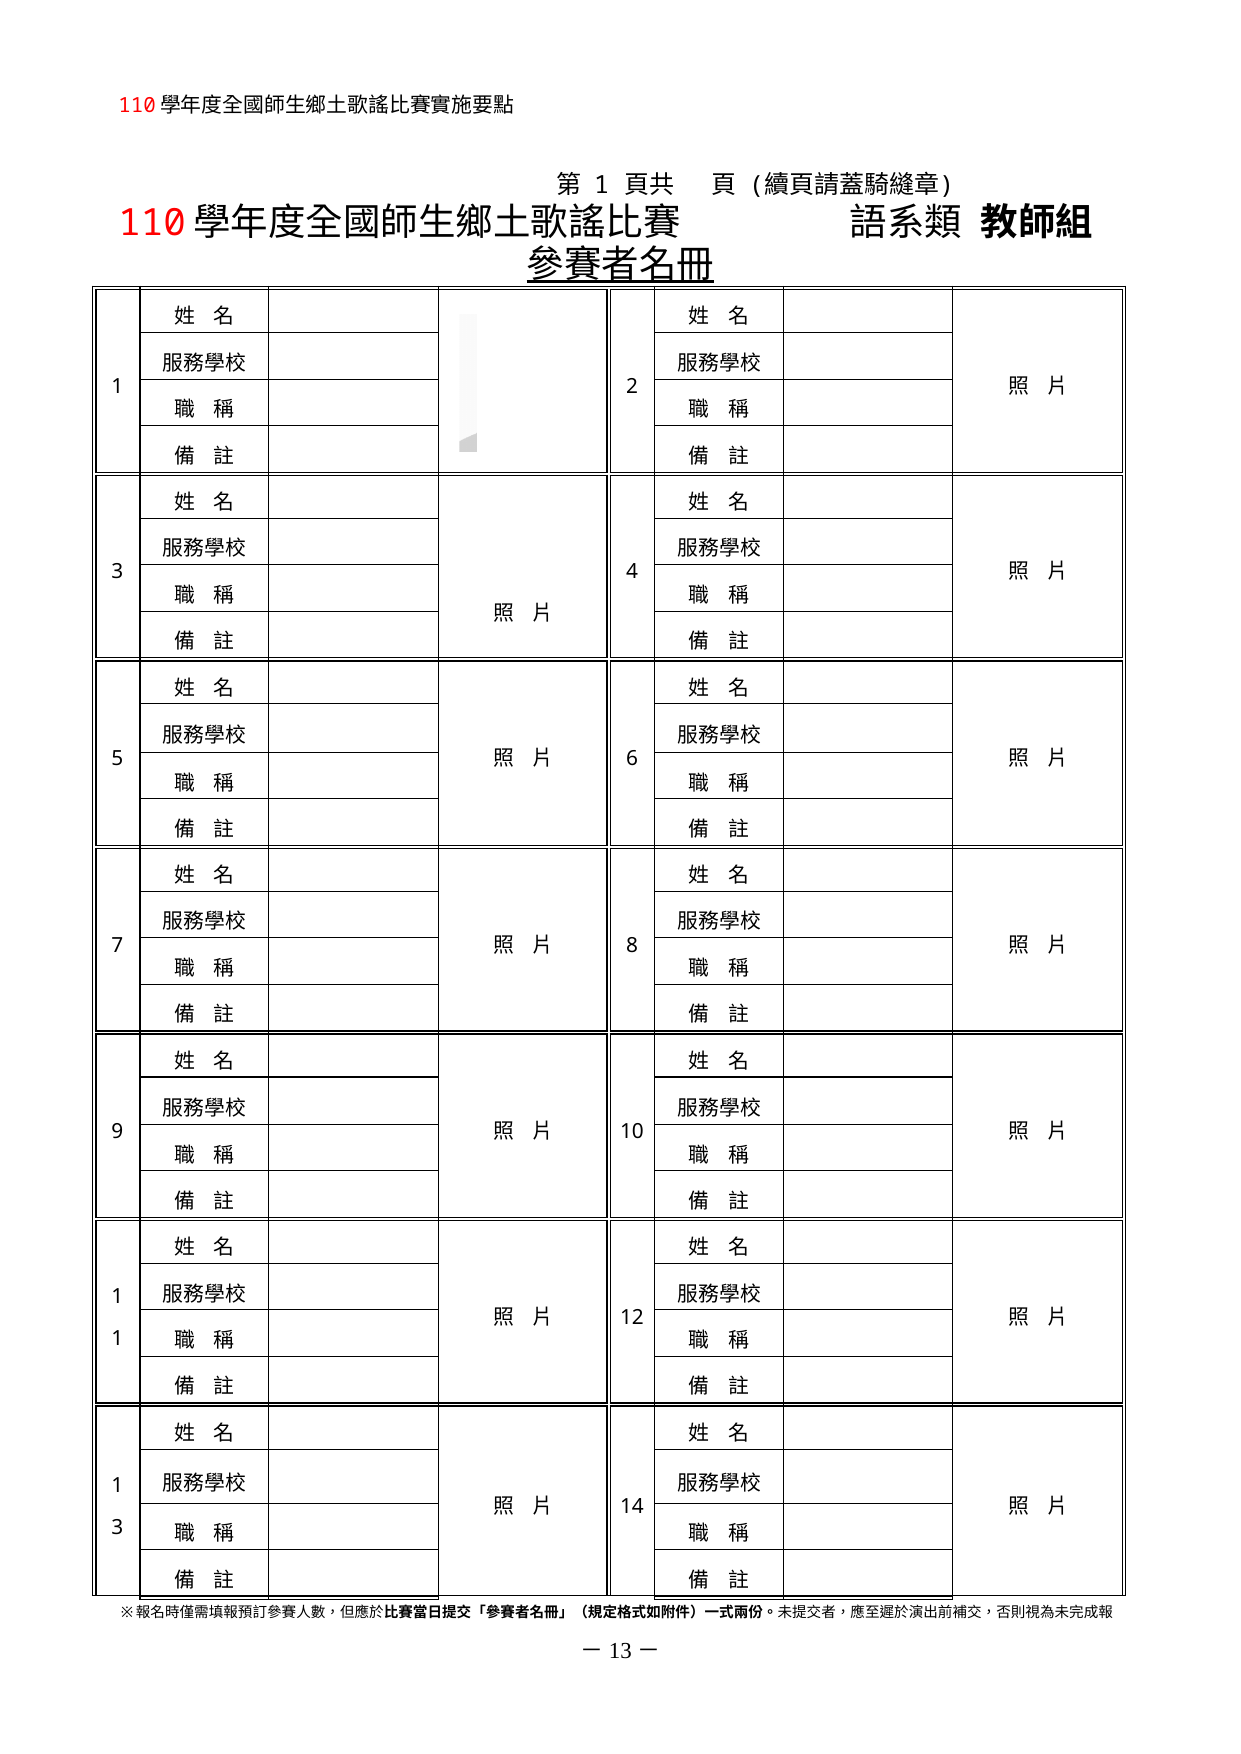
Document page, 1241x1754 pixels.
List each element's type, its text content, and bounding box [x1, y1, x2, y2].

table_cell 備 註 [141, 1357, 268, 1402]
table_cell [784, 1171, 952, 1217]
table_cell 照 片 [439, 1221, 606, 1402]
table_cell 備 註 [141, 985, 268, 1030]
table_cell 職 稱 [141, 753, 268, 798]
table_cell [269, 892, 438, 937]
table_cell 5 [97, 662, 139, 844]
table_cell 服務學校 [141, 704, 268, 752]
table_header 1 [97, 290, 139, 471]
table_cell [269, 380, 438, 425]
table_cell [269, 333, 438, 379]
table_cell [269, 1550, 438, 1595]
table_cell 服務學校 [655, 333, 783, 379]
table_cell [269, 938, 438, 984]
table_cell 備 註 [655, 426, 783, 471]
table_cell 4 [611, 476, 654, 657]
text ※報名時僅需填報預訂參賽人數，但應於比賽當日提交「參賽者名冊」（規定格式如附件）一式兩份。未提交者，應至遲於演出前補交，否則視為未完成報 [118, 1600, 1122, 1621]
table_cell 備 註 [141, 799, 268, 844]
table_cell 職 稱 [141, 380, 268, 425]
table_cell [784, 753, 952, 798]
table_cell [269, 1357, 438, 1402]
table_cell [269, 612, 438, 657]
table_cell 照 片 [953, 476, 1122, 657]
table_cell 職 稱 [655, 1125, 783, 1170]
table_header [784, 290, 952, 332]
table_cell [269, 753, 438, 798]
table_cell [784, 1450, 952, 1503]
table_cell [784, 1125, 952, 1170]
table_cell [784, 1357, 952, 1402]
table_cell 服務學校 [655, 1078, 783, 1124]
table_cell [784, 519, 952, 564]
table_cell 職 稱 [655, 1310, 783, 1356]
table_cell 姓 名 [141, 662, 268, 703]
table_header 照 片 [953, 290, 1122, 471]
table_cell 職 稱 [141, 565, 268, 611]
table_cell 7 [97, 849, 139, 1030]
table_cell [784, 704, 952, 752]
table_cell [269, 426, 438, 471]
table_header 姓 名 [655, 290, 783, 332]
table_cell 職 稱 [655, 938, 783, 984]
table_cell 照 片 [953, 1407, 1122, 1595]
table_cell 職 稱 [655, 380, 783, 425]
table_cell [784, 849, 952, 891]
table_cell 服務學校 [655, 892, 783, 937]
table_cell 備 註 [655, 1550, 783, 1595]
table_cell [784, 892, 952, 937]
table_cell 12 [611, 1221, 654, 1402]
table_cell 照 片 [953, 662, 1122, 844]
table_cell 姓 名 [141, 1221, 268, 1263]
table_cell 職 稱 [141, 1125, 268, 1170]
table_cell [269, 519, 438, 564]
table_cell [269, 704, 438, 752]
table_cell [269, 476, 438, 518]
table_cell 服務學校 [141, 519, 268, 564]
table_cell 備 註 [141, 612, 268, 657]
table_cell [784, 1264, 952, 1309]
table_cell 備 註 [141, 1171, 268, 1217]
table_cell 3 [97, 476, 139, 657]
table_cell [269, 849, 438, 891]
table_cell 8 [611, 849, 654, 1030]
table_cell 姓 名 [655, 849, 783, 891]
table_cell 姓 名 [141, 1035, 268, 1076]
table_cell [784, 612, 952, 657]
table_cell [269, 1171, 438, 1217]
table_cell [269, 1264, 438, 1309]
table_cell [784, 985, 952, 1030]
table_cell 職 稱 [655, 1504, 783, 1549]
table_cell 服務學校 [655, 1450, 783, 1503]
table_cell 職 稱 [655, 565, 783, 611]
table_cell [784, 565, 952, 611]
table_cell 照 片 [439, 1407, 606, 1595]
table_cell 職 稱 [141, 938, 268, 984]
table_cell [269, 662, 438, 703]
text 110學年度全國師生鄉土歌謠比賽 語系類 教師組 [118, 202, 1122, 244]
table_cell [269, 1125, 438, 1170]
table_cell [269, 799, 438, 844]
text 第 1 頁共 頁 (續頁請蓋騎縫章) [118, 161, 1122, 202]
table_cell 6 [611, 662, 654, 844]
table_cell 姓 名 [655, 1407, 783, 1448]
table_cell 備 註 [655, 612, 783, 657]
table_cell [784, 426, 952, 471]
table_header 姓 名 [141, 290, 268, 332]
table_cell 備 註 [655, 985, 783, 1030]
table_cell 姓 名 [655, 662, 783, 703]
table_cell 服務學校 [655, 704, 783, 752]
table_cell [269, 565, 438, 611]
table_cell 姓 名 [655, 1035, 783, 1076]
table_cell [269, 985, 438, 1030]
table_cell 服務學校 [655, 1264, 783, 1309]
table_cell [784, 1310, 952, 1356]
table_cell 服務學校 [141, 1078, 268, 1124]
table_cell [784, 1035, 952, 1076]
table_cell 職 稱 [141, 1504, 268, 1549]
table_cell [784, 662, 952, 703]
table_cell [269, 1035, 438, 1076]
table_cell 照 片 [439, 662, 606, 844]
table_cell 備 註 [655, 1357, 783, 1402]
table_cell 姓 名 [141, 476, 268, 518]
table_cell 13 [97, 1407, 139, 1595]
table_cell 照 片 [953, 1221, 1122, 1402]
table_cell 14 [611, 1407, 654, 1595]
table_cell [784, 1550, 952, 1595]
table_cell [269, 1310, 438, 1356]
table_cell 照 片 [953, 849, 1122, 1030]
table_cell [784, 1504, 952, 1549]
table_cell 服務學校 [655, 519, 783, 564]
table_cell 姓 名 [141, 1407, 268, 1448]
table_cell [784, 799, 952, 844]
table_cell 11 [97, 1221, 139, 1402]
table_cell [784, 1221, 952, 1263]
table_cell 姓 名 [141, 849, 268, 891]
table_cell [784, 1078, 952, 1124]
table_header [269, 290, 438, 332]
table_cell [784, 938, 952, 984]
table_cell [269, 1504, 438, 1549]
table_cell 職 稱 [655, 753, 783, 798]
table_cell 9 [97, 1035, 139, 1217]
table_header 2 [611, 290, 654, 471]
table_header [439, 290, 606, 471]
table_cell [784, 1407, 952, 1448]
table_cell [784, 476, 952, 518]
table_cell 姓 名 [655, 476, 783, 518]
table_cell 服務學校 [141, 892, 268, 937]
table_cell 職 稱 [141, 1310, 268, 1356]
table_cell 備 註 [141, 1550, 268, 1595]
table_cell 服務學校 [141, 1264, 268, 1309]
table_cell [269, 1078, 438, 1124]
table_cell 10 [611, 1035, 654, 1217]
text 參賽者名冊 [118, 244, 1122, 286]
table_cell 備 註 [655, 1171, 783, 1217]
table_cell 服務學校 [141, 1450, 268, 1503]
table_cell [269, 1450, 438, 1503]
table_cell [784, 333, 952, 379]
table_cell 備 註 [141, 426, 268, 471]
table_cell 備 註 [655, 799, 783, 844]
table_cell [269, 1407, 438, 1448]
table_cell [784, 380, 952, 425]
table_cell 姓 名 [655, 1221, 783, 1263]
table_cell 照 片 [439, 476, 606, 657]
table_cell 照 片 [439, 849, 606, 1030]
table_cell 服務學校 [141, 333, 268, 379]
table_cell 照 片 [953, 1035, 1122, 1217]
table_cell [269, 1221, 438, 1263]
table_cell 照 片 [439, 1035, 606, 1217]
